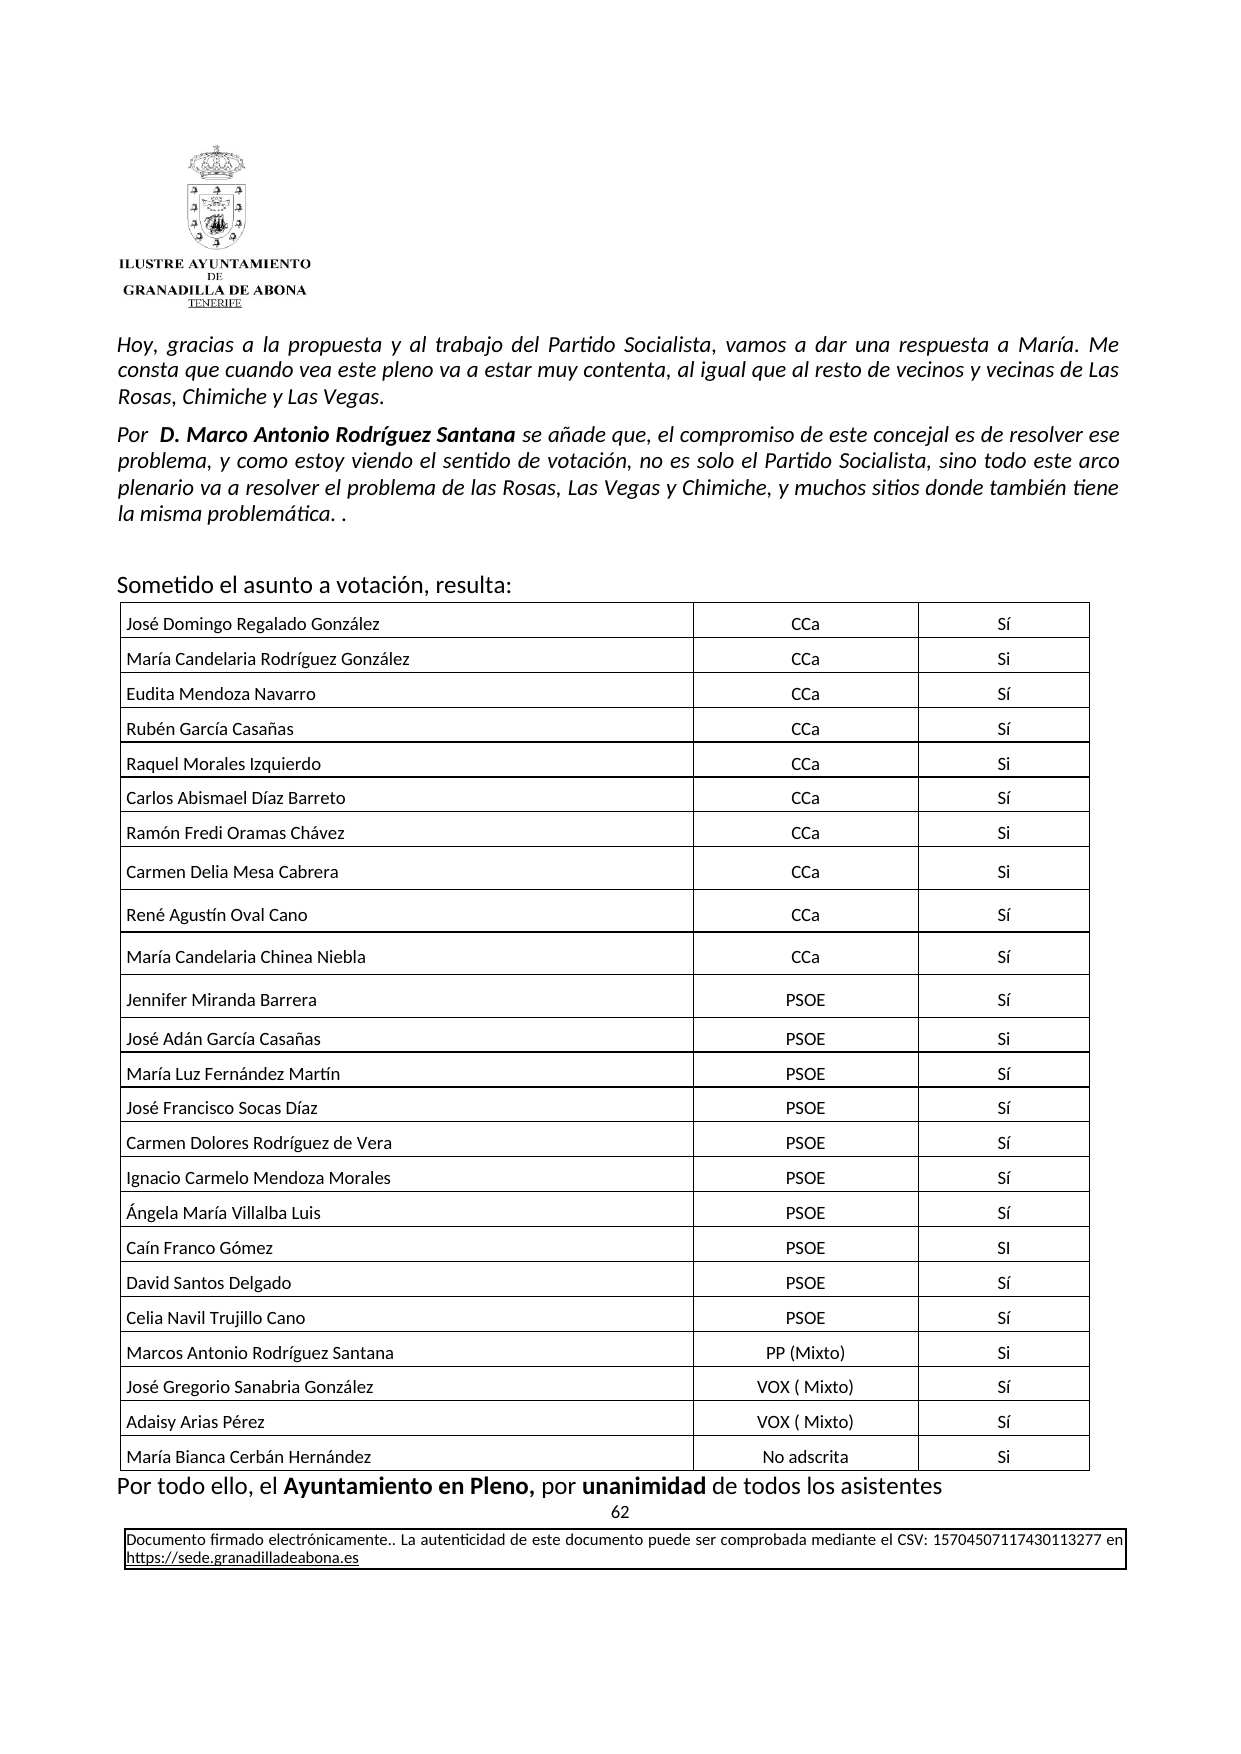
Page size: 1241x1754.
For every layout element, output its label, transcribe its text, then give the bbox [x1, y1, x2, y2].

table_cell Sí [919, 708, 1089, 741]
table_cell CCa [694, 638, 918, 672]
table_cell Jennifer Miranda Barrera [121, 975, 693, 1017]
table_cell Carmen Delia Mesa Cabrera [121, 847, 693, 889]
table_cell CCa [694, 890, 918, 931]
text Hoy, gracias a la propuesta y al trabajo del Partido Socialista, vamos a dar una respuesta a María. Me consta que cuando vea este pleno va a estar muy contenta, al igual que al resto de vecinos y vecinas de Las Rosas, Chimiche y Las Vegas. [117, 331, 1124, 410]
table_cell PSOE [694, 1122, 918, 1156]
table_cell Sí [919, 778, 1089, 811]
table_cell Rubén García Casañas [121, 708, 693, 741]
table_cell No adscrita [694, 1436, 918, 1470]
table_cell René Agustín Oval Cano [121, 890, 693, 931]
table_cell PSOE [694, 1262, 918, 1296]
table_header José Domingo Regalado González [121, 603, 693, 637]
table_cell José Adán García Casañas [121, 1018, 693, 1051]
table_cell Marcos Antonio Rodríguez Santana [121, 1332, 693, 1366]
table_cell PSOE [694, 1227, 918, 1261]
table_cell Sí [919, 1367, 1089, 1400]
table_cell Sí [919, 975, 1089, 1017]
table_cell Si [919, 1436, 1089, 1470]
table_cell CCa [694, 778, 918, 811]
table_cell Si [919, 1332, 1089, 1366]
table_cell CCa [694, 847, 918, 889]
table_cell PSOE [694, 1192, 918, 1226]
table_cell Sí [919, 1401, 1089, 1435]
table_cell Ignacio Carmelo Mendoza Morales [121, 1157, 693, 1191]
table_cell Caín Franco Gómez [121, 1227, 693, 1261]
table_cell Sí [919, 673, 1089, 707]
table_cell PSOE [694, 1018, 918, 1051]
table_cell Celia Navil Trujillo Cano [121, 1297, 693, 1331]
table_cell CCa [694, 708, 918, 741]
table_cell PSOE [694, 1157, 918, 1191]
table_cell Sí [919, 1297, 1089, 1331]
text Por todo ello, el Ayuntamiento en Pleno, por unanimidad de todos los asistentes [117, 1471, 1124, 1501]
table_cell Carlos Abismael Díaz Barreto [121, 778, 693, 811]
table_cell Sí [919, 1088, 1089, 1121]
table_cell María Luz Fernández Martín [121, 1053, 693, 1086]
table_cell Sí [919, 933, 1089, 974]
table_cell SI [919, 1227, 1089, 1261]
table_cell Ángela María Villalba Luis [121, 1192, 693, 1226]
table_cell PSOE [694, 1088, 918, 1121]
table_cell Sí [919, 890, 1089, 931]
table_cell Sí [919, 1157, 1089, 1191]
table_cell PSOE [694, 975, 918, 1017]
table_cell Sí [919, 1122, 1089, 1156]
table_cell PSOE [694, 1053, 918, 1086]
table_cell VOX ( Mixto) [694, 1401, 918, 1435]
table_cell José Francisco Socas Díaz [121, 1088, 693, 1121]
table_cell Eudita Mendoza Navarro [121, 673, 693, 707]
table_cell CCa [694, 812, 918, 846]
table_cell José Gregorio Sanabria González [121, 1367, 693, 1400]
table_cell María Candelaria Chinea Niebla [121, 933, 693, 974]
table_cell Carmen Dolores Rodríguez de Vera [121, 1122, 693, 1156]
text Sometido el asunto a votación, resulta: [117, 570, 1124, 599]
table_cell María Candelaria Rodríguez González [121, 638, 693, 672]
table_cell Sí [919, 1192, 1089, 1226]
table_cell Si [919, 743, 1089, 776]
table_header Sí [919, 603, 1089, 637]
table_cell Sí [919, 1053, 1089, 1086]
table_cell Si [919, 638, 1089, 672]
table_cell Raquel Morales Izquierdo [121, 743, 693, 776]
table_cell Si [919, 847, 1089, 889]
table_cell VOX ( Mixto) [694, 1367, 918, 1400]
table_cell CCa [694, 743, 918, 776]
table_header CCa [694, 603, 918, 637]
table_cell PSOE [694, 1297, 918, 1331]
table_cell Sí [919, 1262, 1089, 1296]
table_cell Si [919, 1018, 1089, 1051]
table_cell PP (Mixto) [694, 1332, 918, 1366]
table_cell Adaisy Arias Pérez [121, 1401, 693, 1435]
text Por D. Marco Antonio Rodríguez Santana se añade que, el compromiso de este concejal es de resolver ese problema, y como estoy viendo el sentido de votación, no es solo el Partido Socialista, sino todo este arco plenario va a resolver el problema de las Rosas, Las Vegas y Chimiche, y muchos sitios donde también tiene la misma problemática. . [117, 422, 1124, 527]
table_cell María Bianca Cerbán Hernández [121, 1436, 693, 1470]
table_cell Ramón Fredi Oramas Chávez [121, 812, 693, 846]
table_cell Si [919, 812, 1089, 846]
table_cell CCa [694, 673, 918, 707]
table_cell David Santos Delgado [121, 1262, 693, 1296]
table_cell CCa [694, 933, 918, 974]
